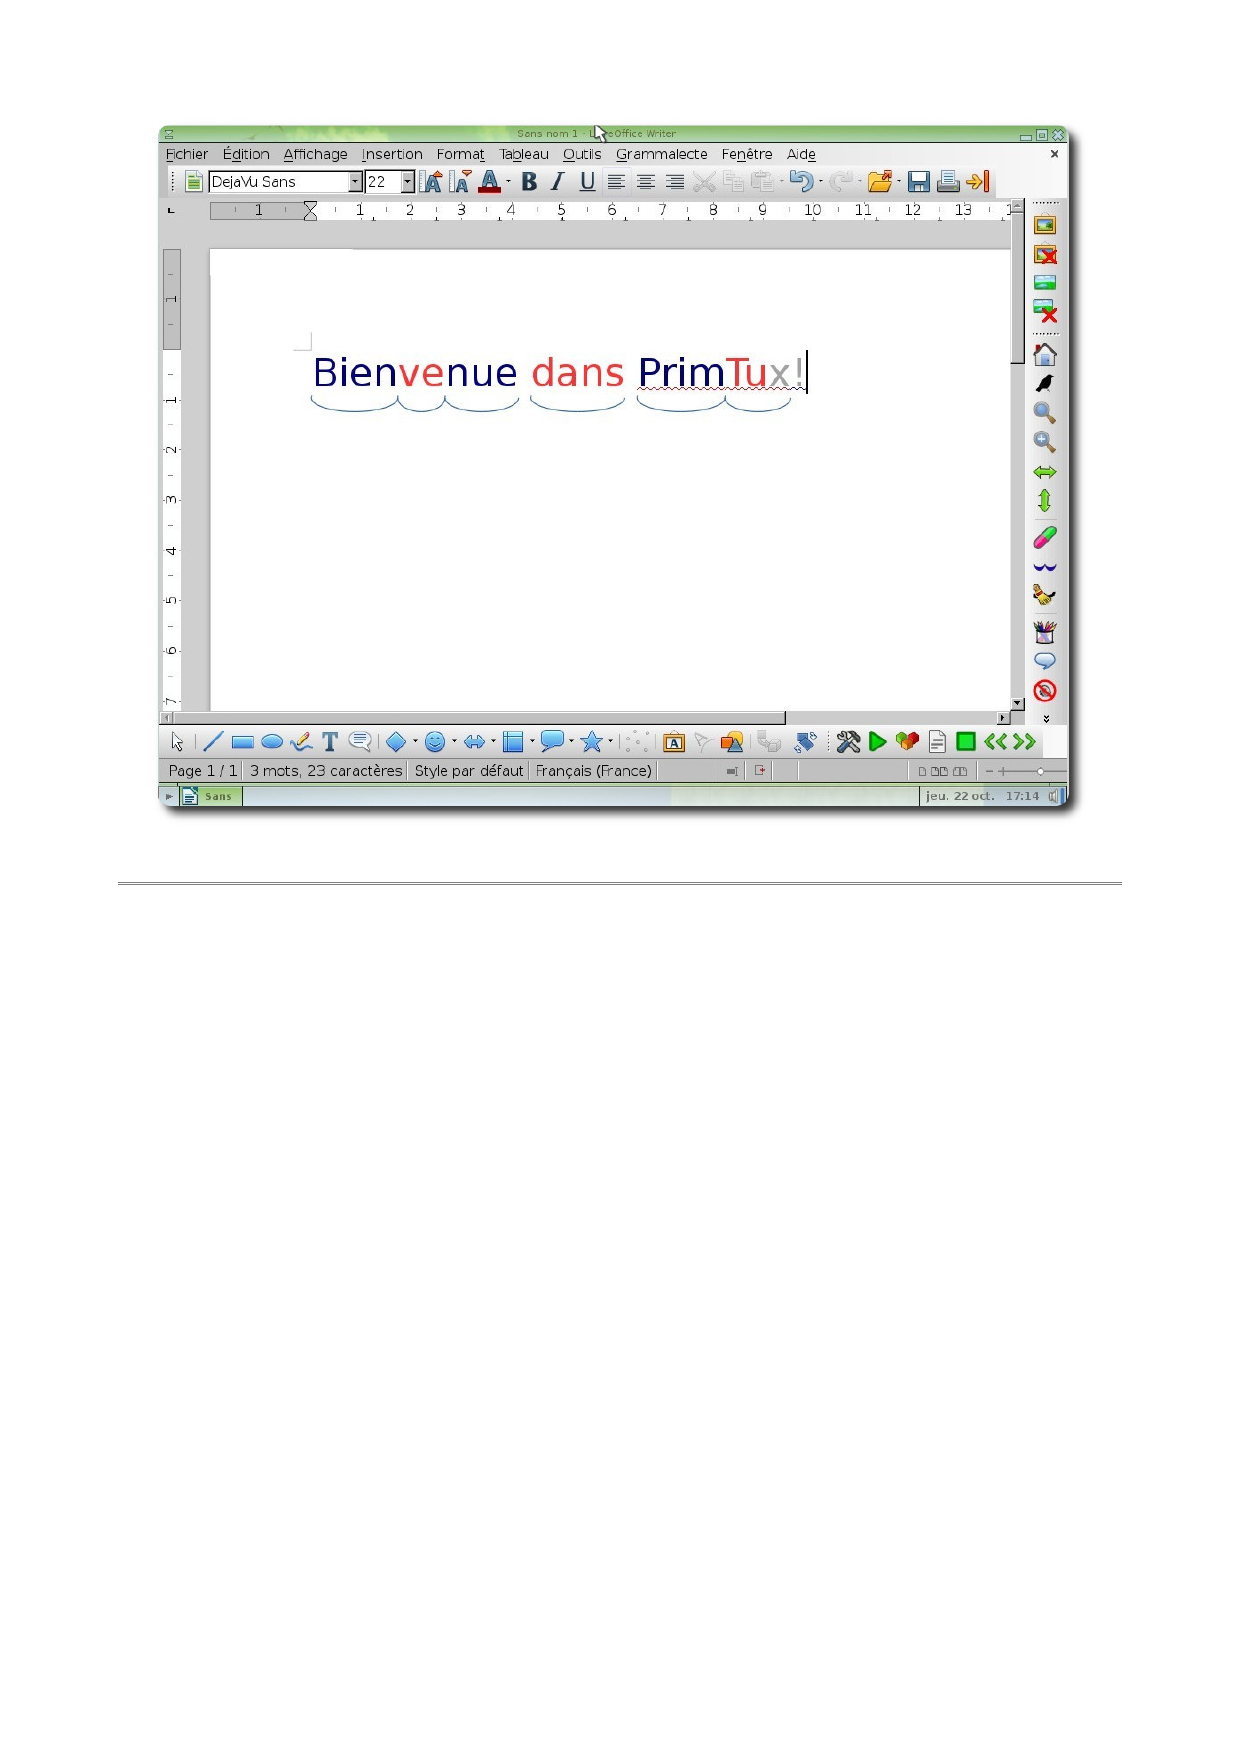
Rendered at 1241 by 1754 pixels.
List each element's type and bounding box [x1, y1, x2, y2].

picture [151, 118, 1089, 826]
